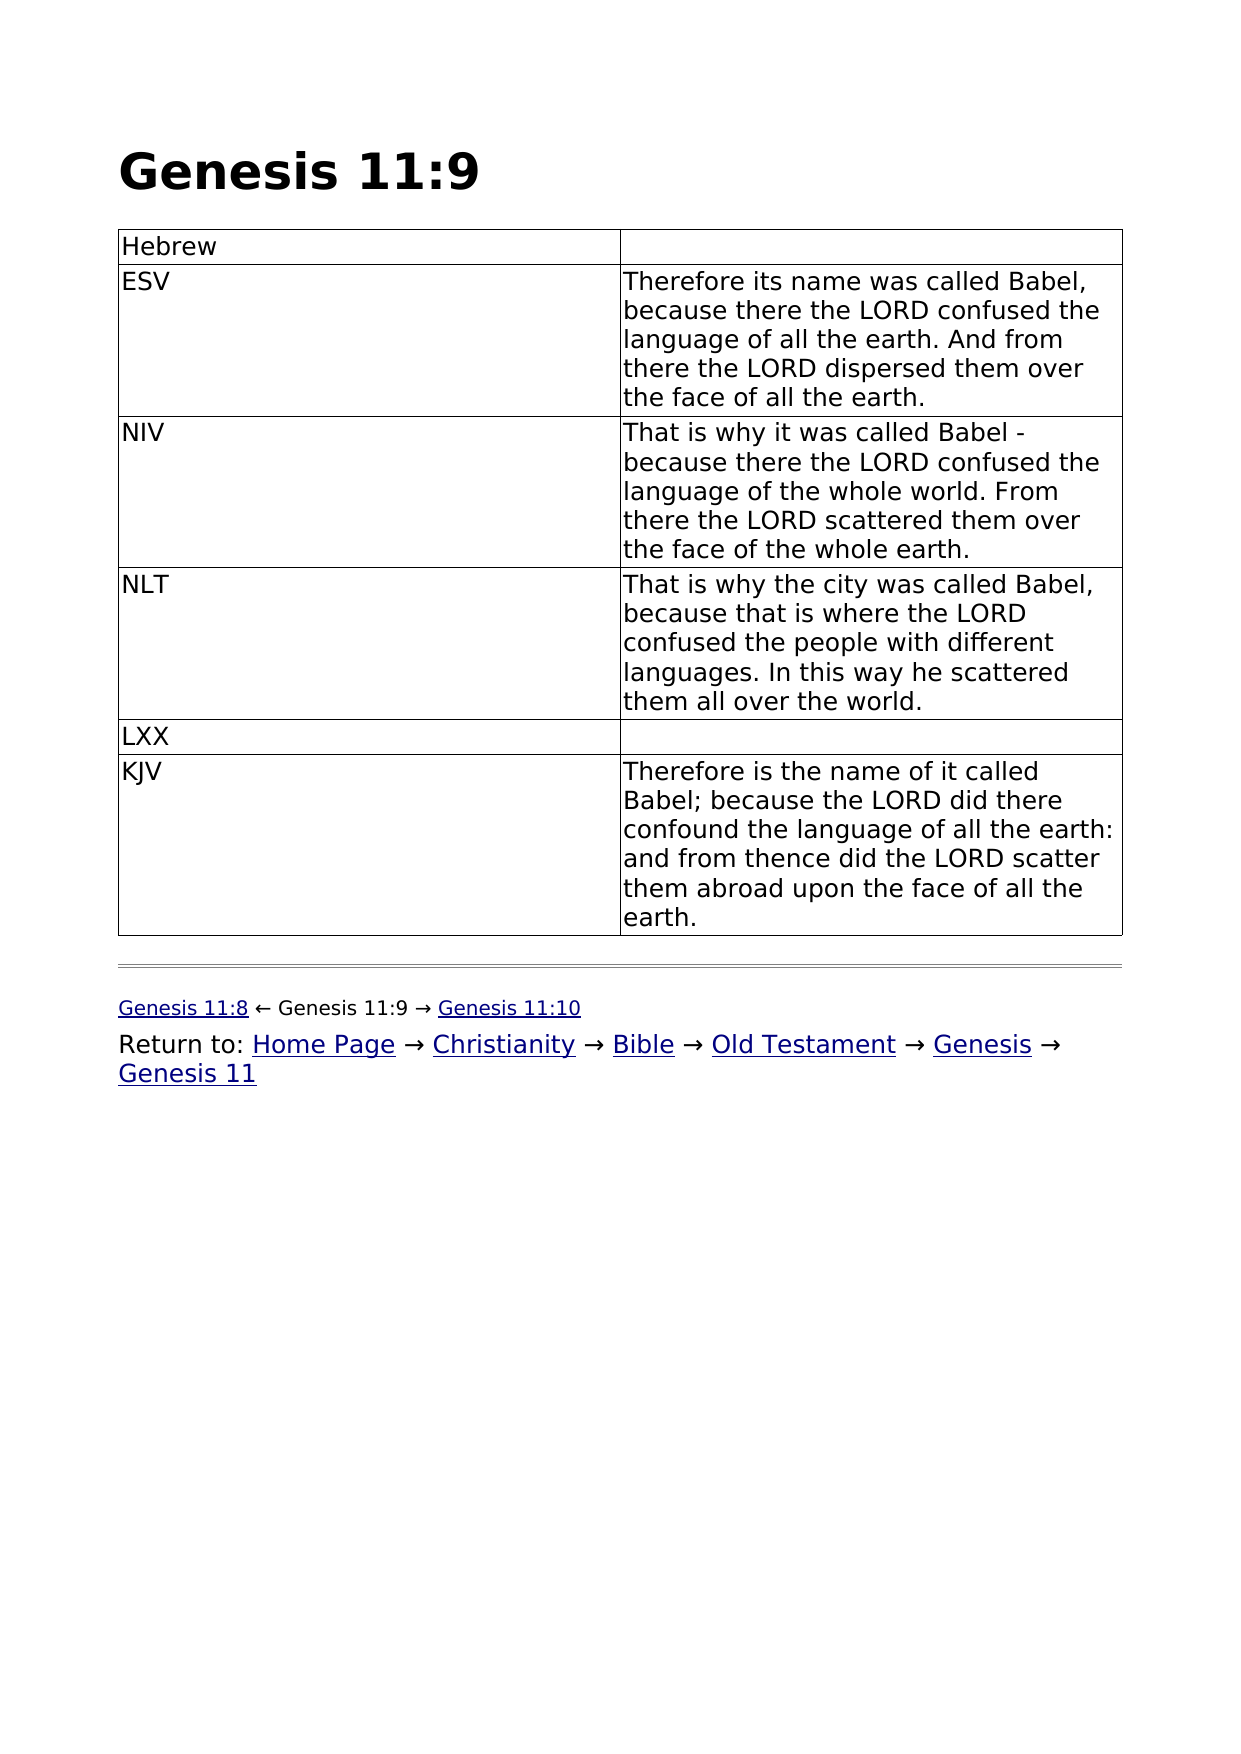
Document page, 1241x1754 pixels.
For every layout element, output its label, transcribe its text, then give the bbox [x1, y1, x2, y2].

table_cell Therefore is the name of it called Babel; because the LORD did there confound the language of all the earth: and from thence did the LORD scatter them abroad upon the face of all the earth. [621, 755, 1122, 935]
table_cell ESV [119, 265, 620, 416]
text Genesis 11:8 ← Genesis 11:9 → Genesis 11:10 [118, 996, 1122, 1030]
table_cell LXX [119, 720, 620, 754]
table_cell That is why it was called Babel -because there the LORD confused the language of the whole world. From there the LORD scattered them over the face of the whole earth. [621, 417, 1122, 567]
table_cell KJV [119, 755, 620, 935]
table_cell NIV [119, 417, 620, 567]
table_cell NLT [119, 568, 620, 719]
table_cell Therefore its name was called Babel, because there the LORD confused the language of all the earth. And from there the LORD dispersed them over the face of all the earth. [621, 265, 1122, 416]
table_header Hebrew [119, 230, 620, 264]
table_cell That is why the city was called Babel, because that is where the LORD confused the people with different languages. In this way he scattered them all over the world. [621, 568, 1122, 719]
table_header [621, 230, 1122, 264]
text Return to: Home Page → Christianity → Bible → Old Testament → Genesis → Genesis 11 [118, 1030, 1122, 1089]
subtitle Genesis 11:9 [118, 143, 1122, 201]
table_cell [621, 720, 1122, 754]
